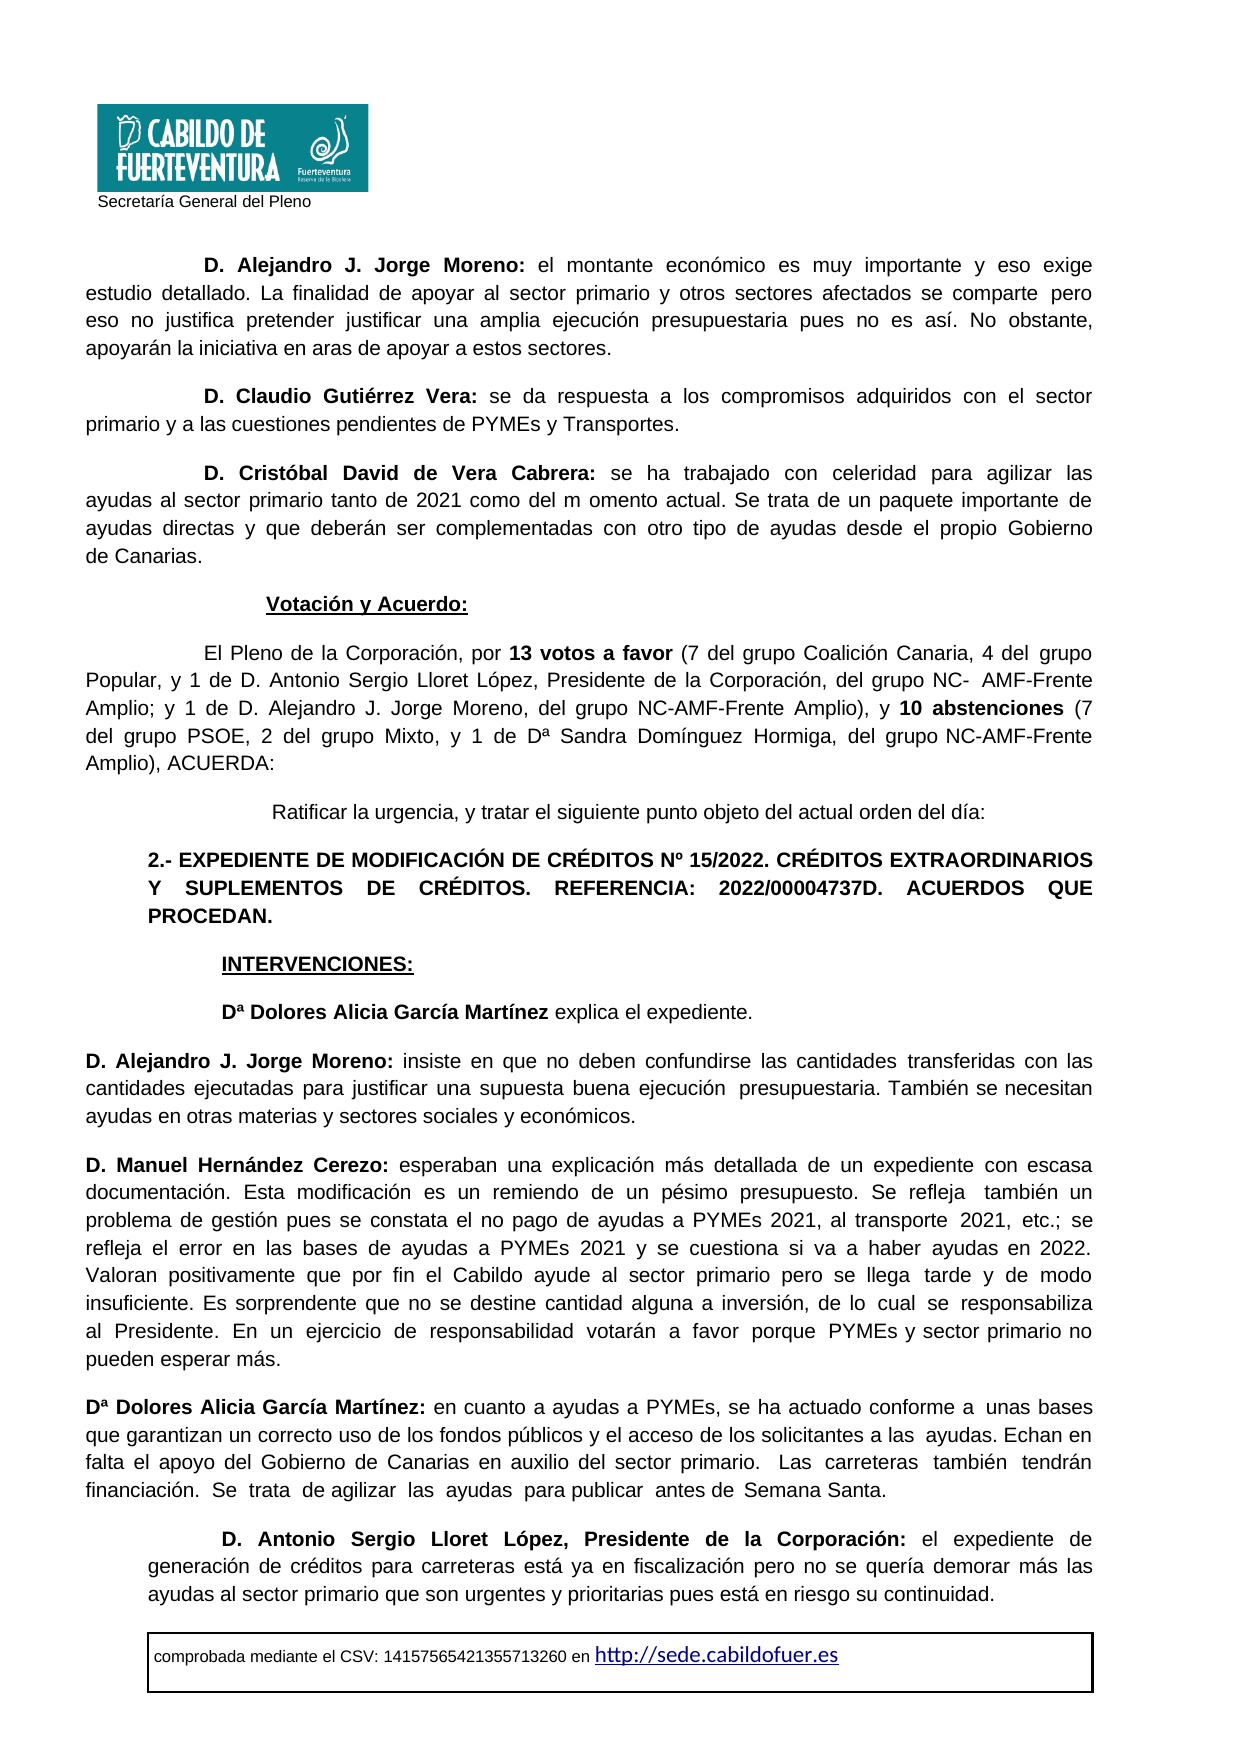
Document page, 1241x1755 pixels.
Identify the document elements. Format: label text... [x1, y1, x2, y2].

text Dª Dolores Alicia García Martínez: en cuanto a ayudas a PYMEs, se ha actuado conforme a unas bases que garantizan un correcto uso de los fondos públicos y el acceso de los solicitantes a las ayudas. Echan en falta el apoyo del Gobierno de Canarias en auxilio del sector primario. Las carreteras también tendrán financiación. Se trata de agilizar las ayudas para publicar antes de Semana Santa. [85, 1395, 1093, 1502]
text D. Claudio Gutiérrez Vera: se da respuesta a los compromisos adquiridos con el sector primario y a las cuestiones pendientes de PYMEs y Transportes. [85, 384, 1093, 436]
text Ratificar la urgencia, y tratar el siguiente punto objeto del actual orden del día: [272, 799, 1107, 823]
text D. Antonio Sergio Lloret López, Presidente de la Corporación: el expediente de generación de créditos para carreteras está ya en fiscalización pero no se quería demorar más las ayudas al sector primario que son urgentes y prioritarias pues está en riesgo su continuidad. [148, 1527, 1093, 1606]
text D. Alejandro J. Jorge Moreno: el montante económico es muy importante y eso exige estudio detallado. La finalidad de apoyar al sector primario y otros sectores afectados se comparte pero eso no justifica pretender justificar una amplia ejecución presupuestaria pues no es así. No obstante, apoyarán la iniciativa en aras de apoyar a estos sectores. [85, 253, 1093, 360]
text INTERVENCIONES: [221, 952, 1107, 976]
text El Pleno de la Corporación, por 13 votos a favor (7 del grupo Coalición Canaria, 4 del grupo Popular, y 1 de D. Antonio Sergio Lloret López, Presidente de la Corporación, del grupo NC- AMF-Frente Amplio; y 1 de D. Alejandro J. Jorge Moreno, del grupo NC-AMF-Frente Amplio), y 10 abstenciones (7 del grupo PSOE, 2 del grupo Mixto, y 1 de Dª Sandra Domínguez Hormiga, del grupo NC-AMF-Frente Amplio), ACUERDA: [85, 640, 1093, 775]
text D. Cristóbal David de Vera Cabrera: se ha trabajado con celeridad para agilizar las ayudas al sector primario tanto de 2021 como del m omento actual. Se trata de un paquete importante de ayudas directas y que deberán ser complementadas con otro tipo de ayudas desde el propio Gobierno de Canarias. [85, 460, 1093, 567]
text D. Manuel Hernández Cerezo: esperaban una explicación más detallada de un expediente con escasa documentación. Esta modificación es un remiendo de un pésimo presupuesto. Se refleja también un problema de gestión pues se constata el no pago de ayudas a PYMEs 2021, al transporte 2021, etc.; se refleja el error en las bases de ayudas a PYMEs 2021 y se cuestiona si va a haber ayudas en 2022. Valoran positivamente que por fin el Cabildo ayude al sector primario pero se llega tarde y de modo insuficiente. Es sorprendente que no se destine cantidad alguna a inversión, de lo cual se responsabiliza al Presidente. En un ejercicio de responsabilidad votarán a favor porque PYMEs y sector primario no pueden esperar más. [85, 1152, 1093, 1370]
text D. Alejandro J. Jorge Moreno: insiste en que no deben confundirse las cantidades transferidas con las cantidades ejecutadas para justificar una supuesta buena ejecución presupuestaria. También se necesitan ayudas en otras materias y sectores sociales y económicos. [85, 1048, 1093, 1128]
text Dª Dolores Alicia García Martínez explica el expediente. [221, 1000, 1107, 1024]
subtitle 2.- EXPEDIENTE DE MODIFICACIÓN DE CRÉDITOS Nº 15/2022. CRÉDITOS EXTRAORDINARIOS Y SUPLEMENTOS DE CRÉDITOS. REFERENCIA: 2022/00004737D. ACUERDOS QUE PROCEDAN. [148, 848, 1093, 927]
subtitle Votación y Acuerdo: [266, 592, 1107, 616]
